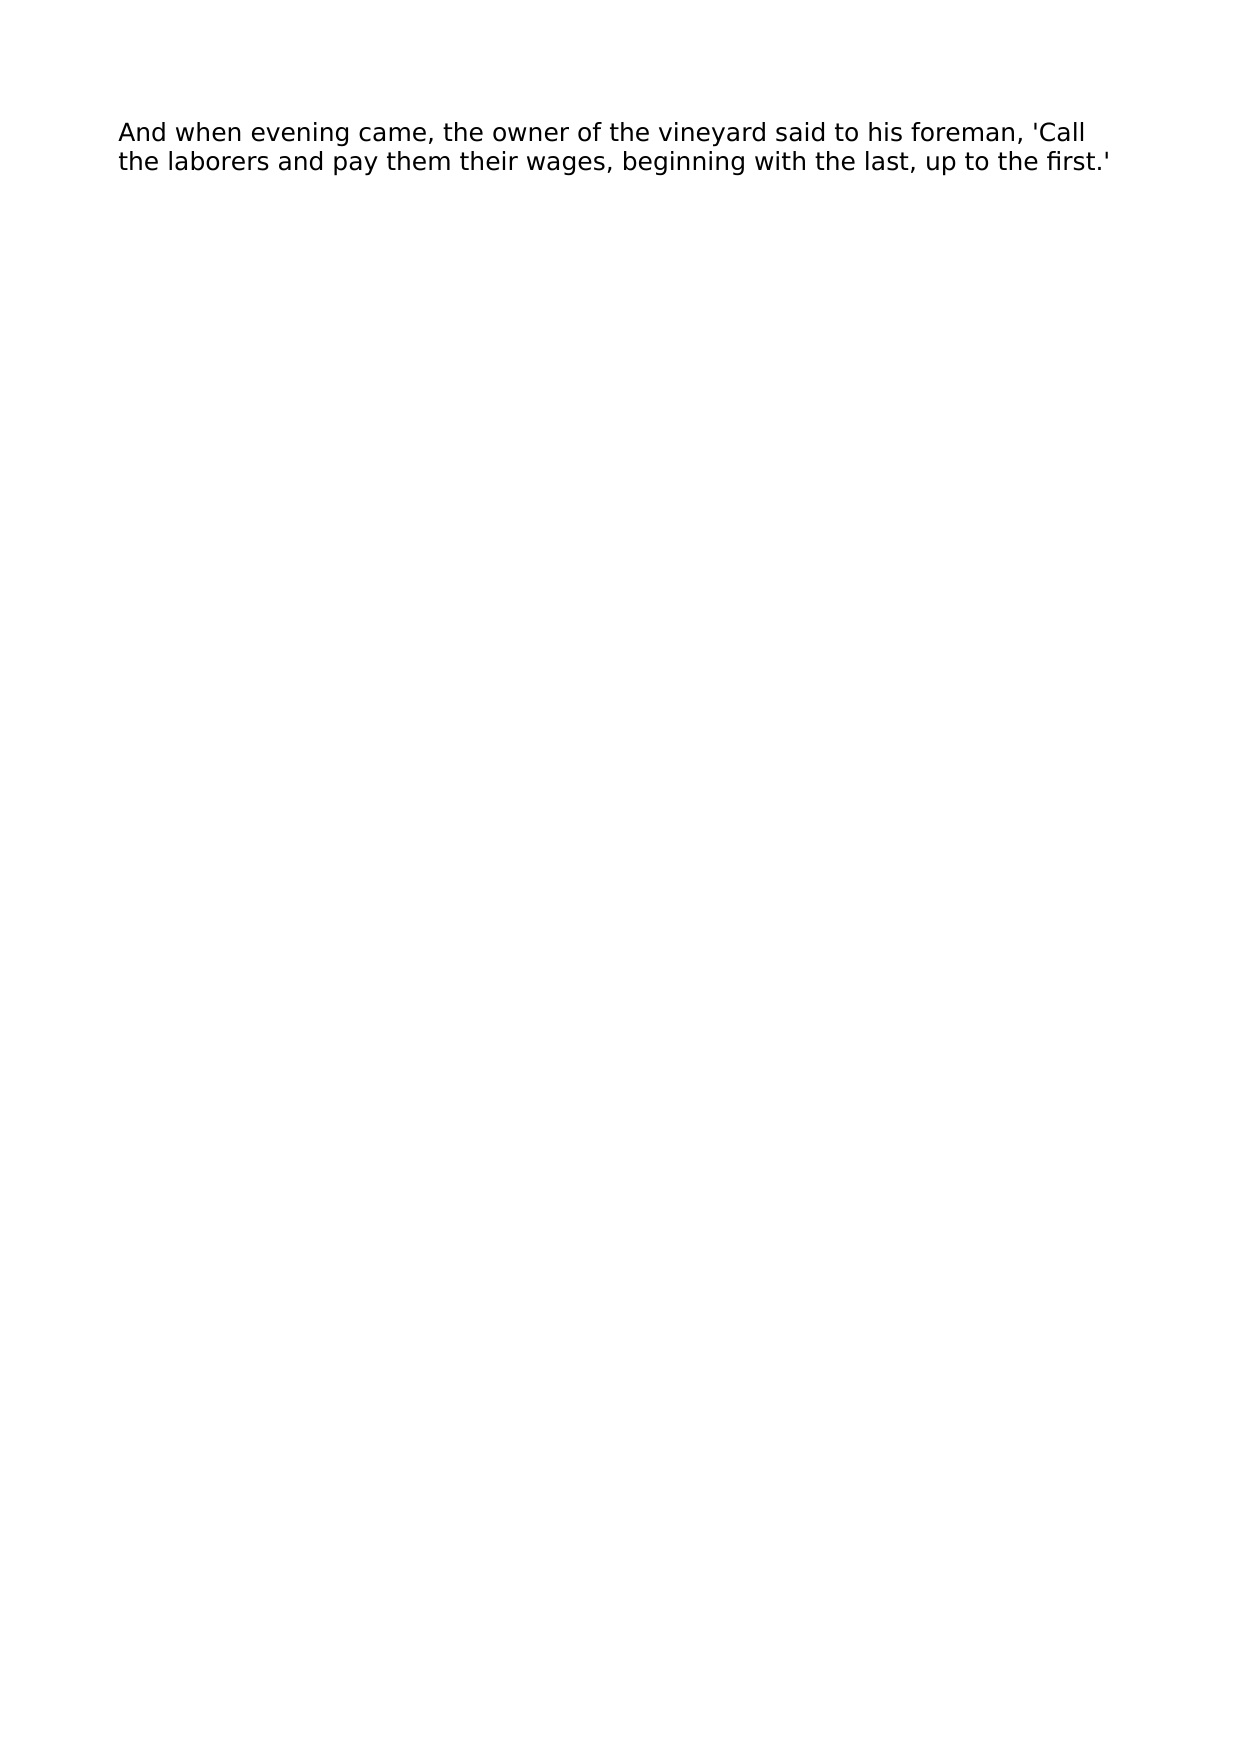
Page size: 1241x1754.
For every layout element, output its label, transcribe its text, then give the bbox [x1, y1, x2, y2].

text And when evening came, the owner of the vineyard said to his foreman, 'Call the laborers and pay them their wages, beginning with the last, up to the first.' [118, 118, 1122, 176]
